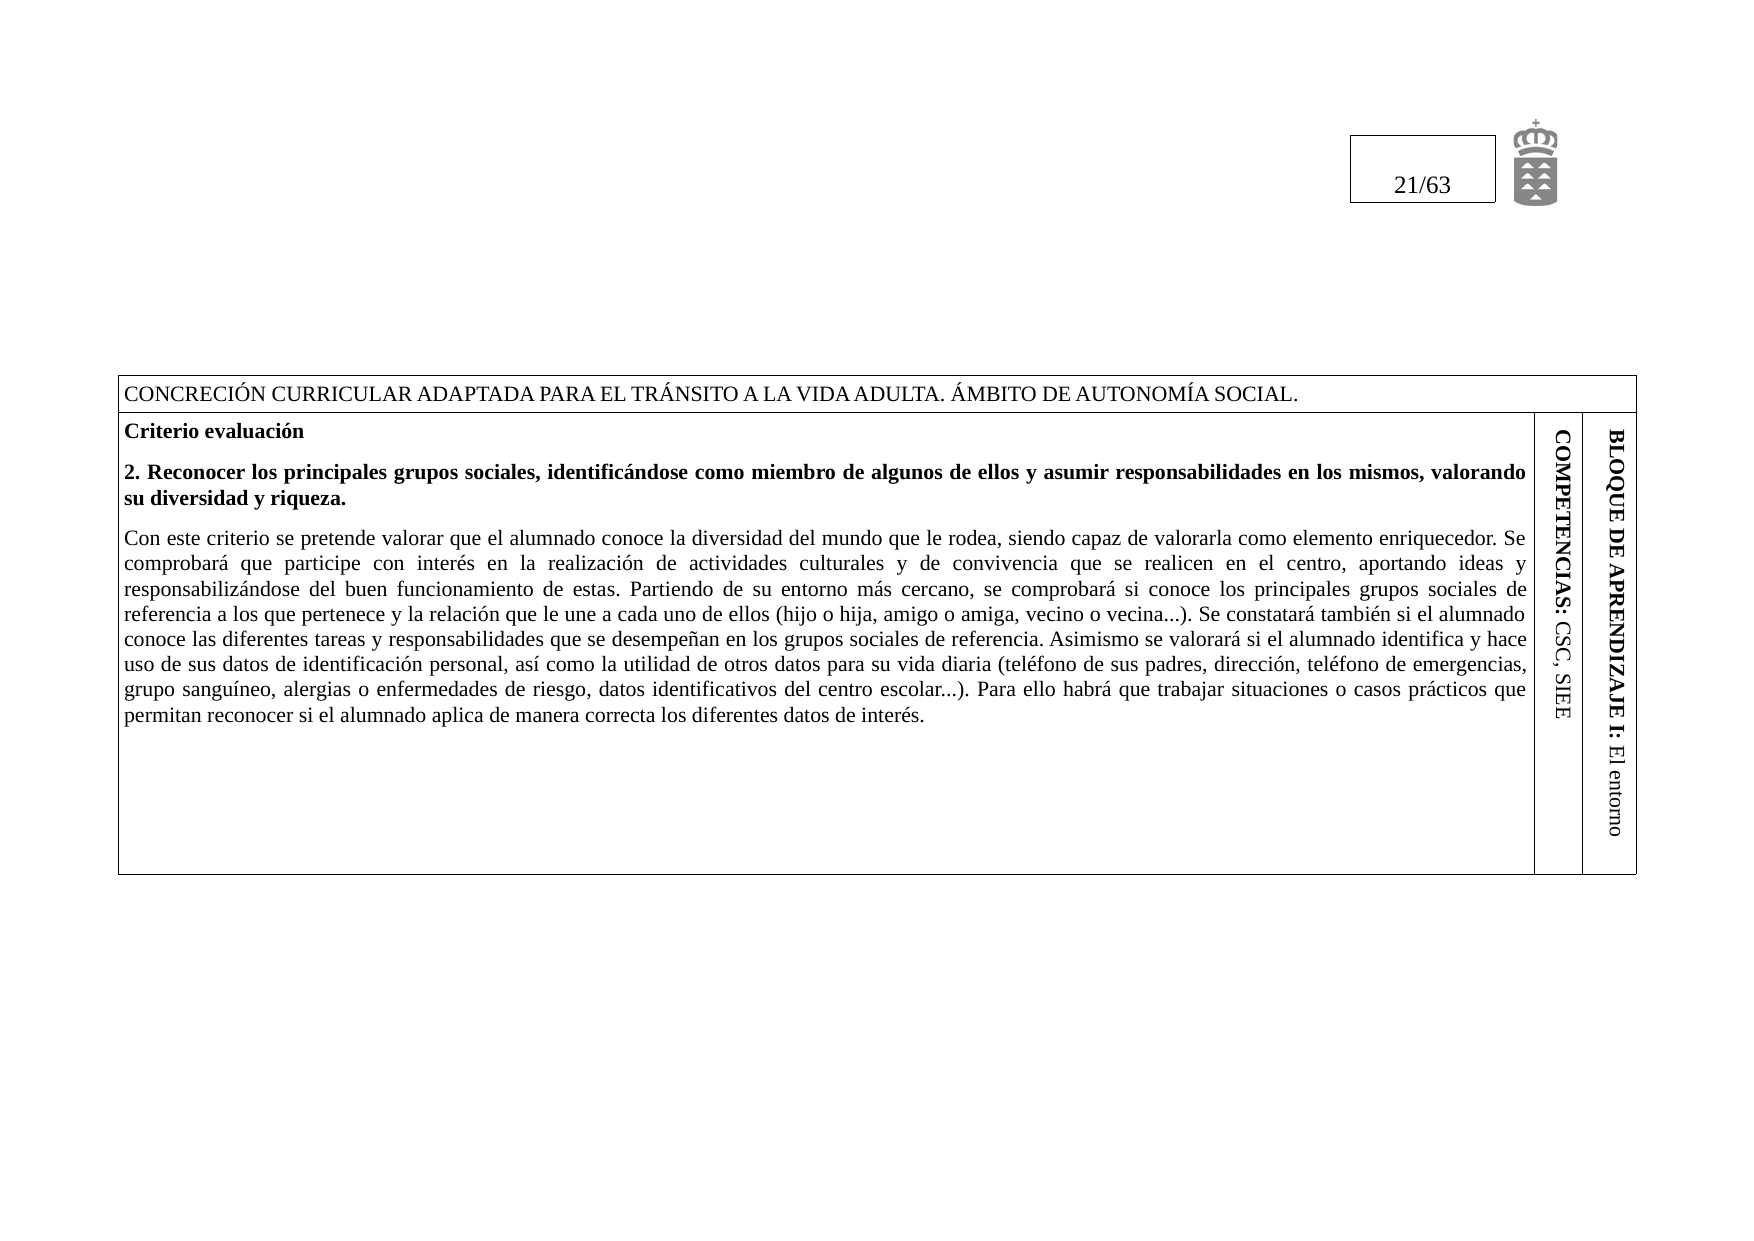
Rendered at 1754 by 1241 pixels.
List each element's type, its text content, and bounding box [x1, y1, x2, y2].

table_cell COMPETENCIAS: CSC, SIEE [1535, 413, 1582, 874]
table_cell Criterio evaluación 2. Reconocer los principales grupos sociales, identificándose como miembro de algunos de ellos y asumir responsabilidades en los mismos, valorando su diversidad y riqueza. Con este criterio se pretende valorar que el alumnado conoce la diversidad del mundo que le rodea, siendo capaz de valorarla como elemento enriquecedor. Se comprobará que participe con interés en la realización de actividades culturales y de convivencia que se realicen en el centro, aportando ideas y responsabilizándose del buen funcionamiento de estas. Partiendo de su entorno más cercano, se comprobará si conoce los principales grupos sociales de referencia a los que pertenece y la relación que le une a cada uno de ellos (hijo o hija, amigo o amiga, vecino o vecina...). Se constatará también si el alumnado conoce las diferentes tareas y responsabilidades que se desempeñan en los grupos sociales de referencia. Asimismo se valorará si el alumnado identifica y hace uso de sus datos de identificación personal, así como la utilidad de otros datos para su vida diaria (teléfono de sus padres, dirección, teléfono de emergencias, grupo sanguíneo, alergias o enfermedades de riesgo, datos identificativos del centro escolar...). Para ello habrá que trabajar situaciones o casos prácticos que permitan reconocer si el alumnado aplica de manera correcta los diferentes datos de interés. [119, 413, 1534, 874]
table_cell BLOQUE DE APRENDIZAJE I: El entorno [1583, 413, 1636, 874]
table_header CONCRECIÓN CURRICULAR ADAPTADA PARA EL TRÁNSITO A LA VIDA ADULTA. ÁMBITO DE AUTONOMÍA SOCIAL. [119, 376, 1636, 412]
picture [1513, 119, 1558, 206]
